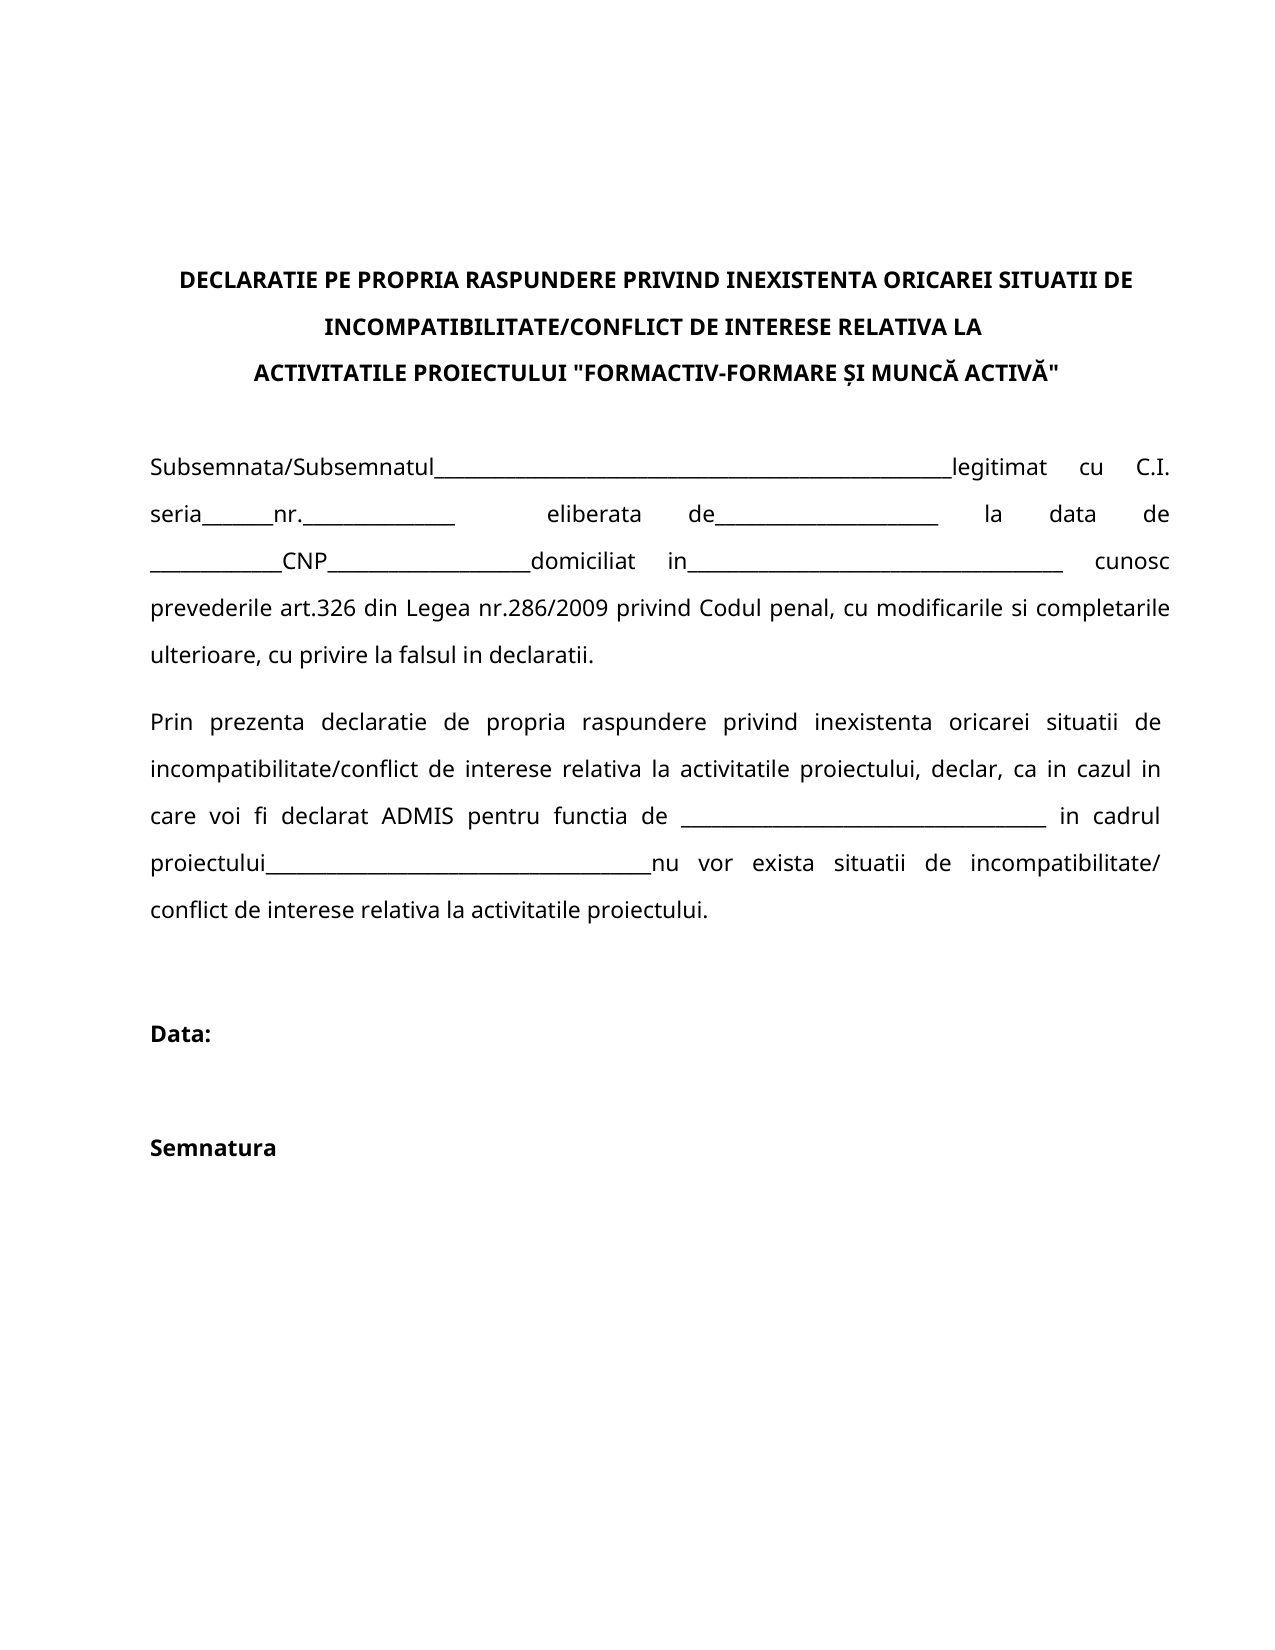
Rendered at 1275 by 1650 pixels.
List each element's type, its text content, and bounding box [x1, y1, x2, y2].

text Subsemnata/Subsemnatul___________________________________________________legitimat cu C.I. seria_______nr._______________ eliberata de______________________ la data de _____________CNP____________________domiciliat in_____________________________________ cunosc prevederile art.326 din Legea nr.286/2009 privind Codul penal, cu modificarile si completarile ulterioare, cu privire la falsul in declaratii. [150, 451, 1172, 670]
text Prin prezenta declaratie de propria raspundere privind inexistenta oricarei situatii de incompatibilitate/conflict de interese relativa la activitatile proiectului, declar, ca in cazul in care voi fi declarat ADMIS pentru functia de ____________________________________ in cadrul proiectului______________________________________nu vor exista situatii de incompatibilitate/ conflict de interese relativa la activitatile proiectului. [150, 706, 1162, 925]
text ACTIVITATILE PROIECTULUI "FORMACTIV-FORMARE ȘI MUNCĂ ACTIVĂ" [150, 357, 1162, 388]
text Semnatura [150, 1132, 1162, 1163]
text Data: [150, 1018, 1162, 1049]
text DECLARATIE PE PROPRIA RASPUNDERE PRIVIND INEXISTENTA ORICAREI SITUATII DE INCOMPATIBILITATE/CONFLICT DE INTERESE RELATIVA LA [150, 263, 1162, 342]
